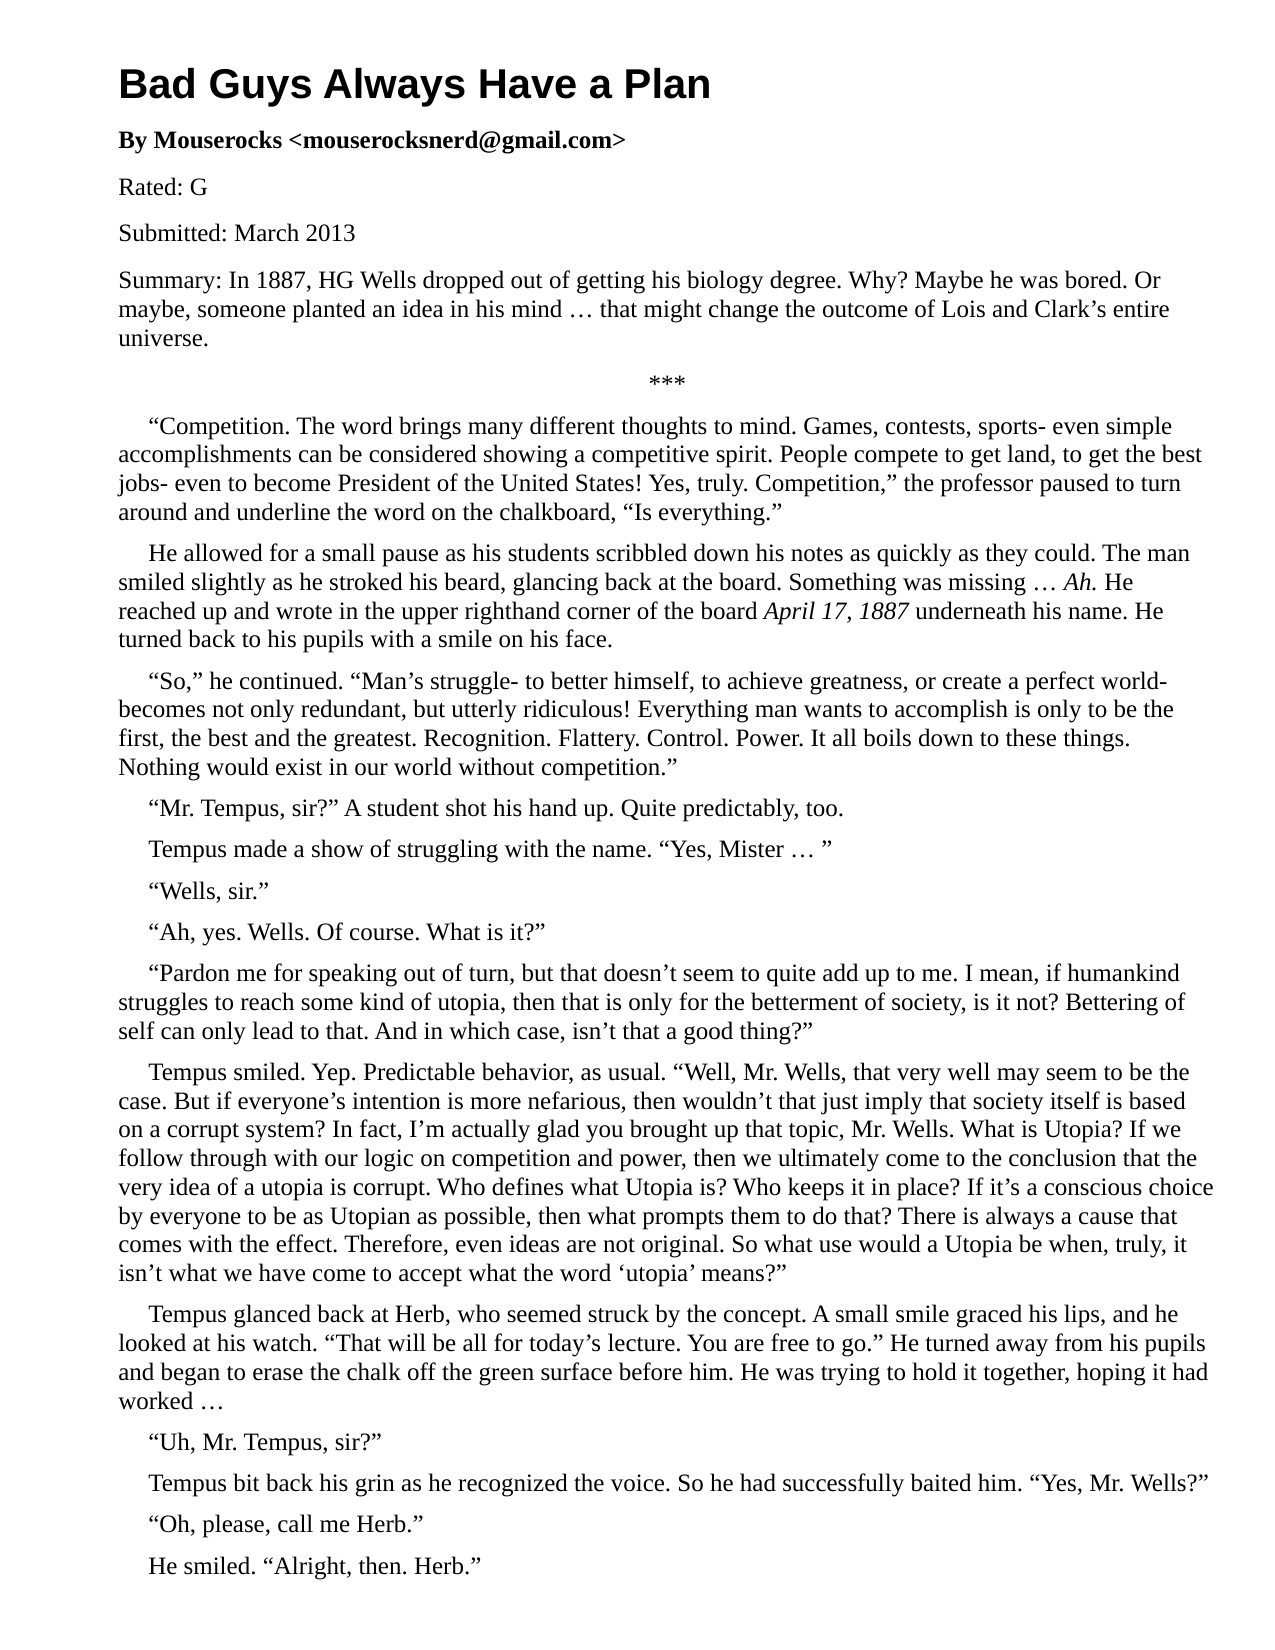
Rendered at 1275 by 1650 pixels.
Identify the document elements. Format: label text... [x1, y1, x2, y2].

text “Competition. The word brings many different thoughts to mind. Games, contests, sports- even simple accomplishments can be considered showing a competitive spirit. People compete to get land, to get the best jobs- even to become President of the United States! Yes, truly. Competition,” the professor paused to turn around and underline the word on the chalkboard, “Is everything.” [118, 411, 1216, 526]
text Tempus made a show of struggling with the name. “Yes, Mister … ” [118, 834, 1216, 863]
text “Mr. Tempus, sir?” A student shot his hand up. Quite predictably, too. [118, 793, 1216, 822]
text He allowed for a small pause as his students scribbled down his notes as quickly as they could. The man smiled slightly as he stroked his beard, glancing back at the board. Something was missing … Ah. He reached up and wrote in the upper righthand corner of the board April 17, 1887 underneath his name. He turned back to his pupils with a smile on his face. [118, 538, 1216, 653]
text “Oh, please, call me Herb.” [118, 1509, 1216, 1538]
text “Ah, yes. Wells. Of course. What is it?” [118, 917, 1216, 946]
text Rated: G [118, 172, 1216, 201]
text By Mouserocks <mouserocksnerd@gmail.com> [118, 125, 1216, 154]
text Tempus smiled. Yep. Predictable behavior, as usual. “Well, Mr. Wells, that very well may seem to be the case. But if everyone’s intention is more nefarious, then wouldn’t that just imply that society itself is based on a corrupt system? In fact, I’m actually glad you brought up that topic, Mr. Wells. What is Utopia? If we follow through with our logic on competition and power, then we ultimately come to the conclusion that the very idea of a utopia is corrupt. Who defines what Utopia is? Who keeps it in place? If it’s a conscious choice by everyone to be as Utopian as possible, then what prompts them to do that? There is always a cause that comes with the effect. Therefore, even ideas are not original. So what use would a Utopia be when, truly, it isn’t what we have come to accept what the word ‘utopia’ means?” [118, 1057, 1216, 1287]
text Summary: In 1887, HG Wells dropped out of getting his biology degree. Why? Maybe he was bored. Or maybe, someone planted an idea in his mind … that might change the outcome of Lois and Clark’s entire universe. [118, 265, 1216, 352]
text *** [118, 369, 1216, 398]
text Tempus glanced back at Herb, who seemed struck by the concept. A small smile graced his lips, and he looked at his watch. “That will be all for today’s lecture. You are free to go.” He turned away from his pupils and began to erase the chalk off the green surface before him. He was trying to hold it together, hoping it had worked … [118, 1299, 1216, 1414]
text He smiled. “Alright, then. Herb.” [118, 1551, 1216, 1579]
text Tempus bit back his grin as he recognized the voice. So he had successfully baited him. “Yes, Mr. Wells?” [118, 1468, 1216, 1497]
text “Wells, sir.” [118, 876, 1216, 904]
text “Uh, Mr. Tempus, sir?” [118, 1427, 1216, 1456]
text “So,” he continued. “Man’s struggle- to better himself, to achieve greatness, or create a perfect world- becomes not only redundant, but utterly ridiculous! Everything man wants to accomplish is only to be the first, the best and the greatest. Recognition. Flattery. Control. Power. It all boils down to these things. Nothing would exist in our world without competition.” [118, 666, 1216, 781]
text “Pardon me for speaking out of turn, but that doesn’t seem to quite add up to me. I mean, if humankind struggles to reach some kind of utopia, then that is only for the betterment of society, is it not? Bettering of self can only lead to that. And in which case, isn’t that a good thing?” [118, 958, 1216, 1044]
subtitle Bad Guys Always Have a Plan [118, 59, 1216, 107]
text Submitted: March 2013 [118, 218, 1216, 247]
